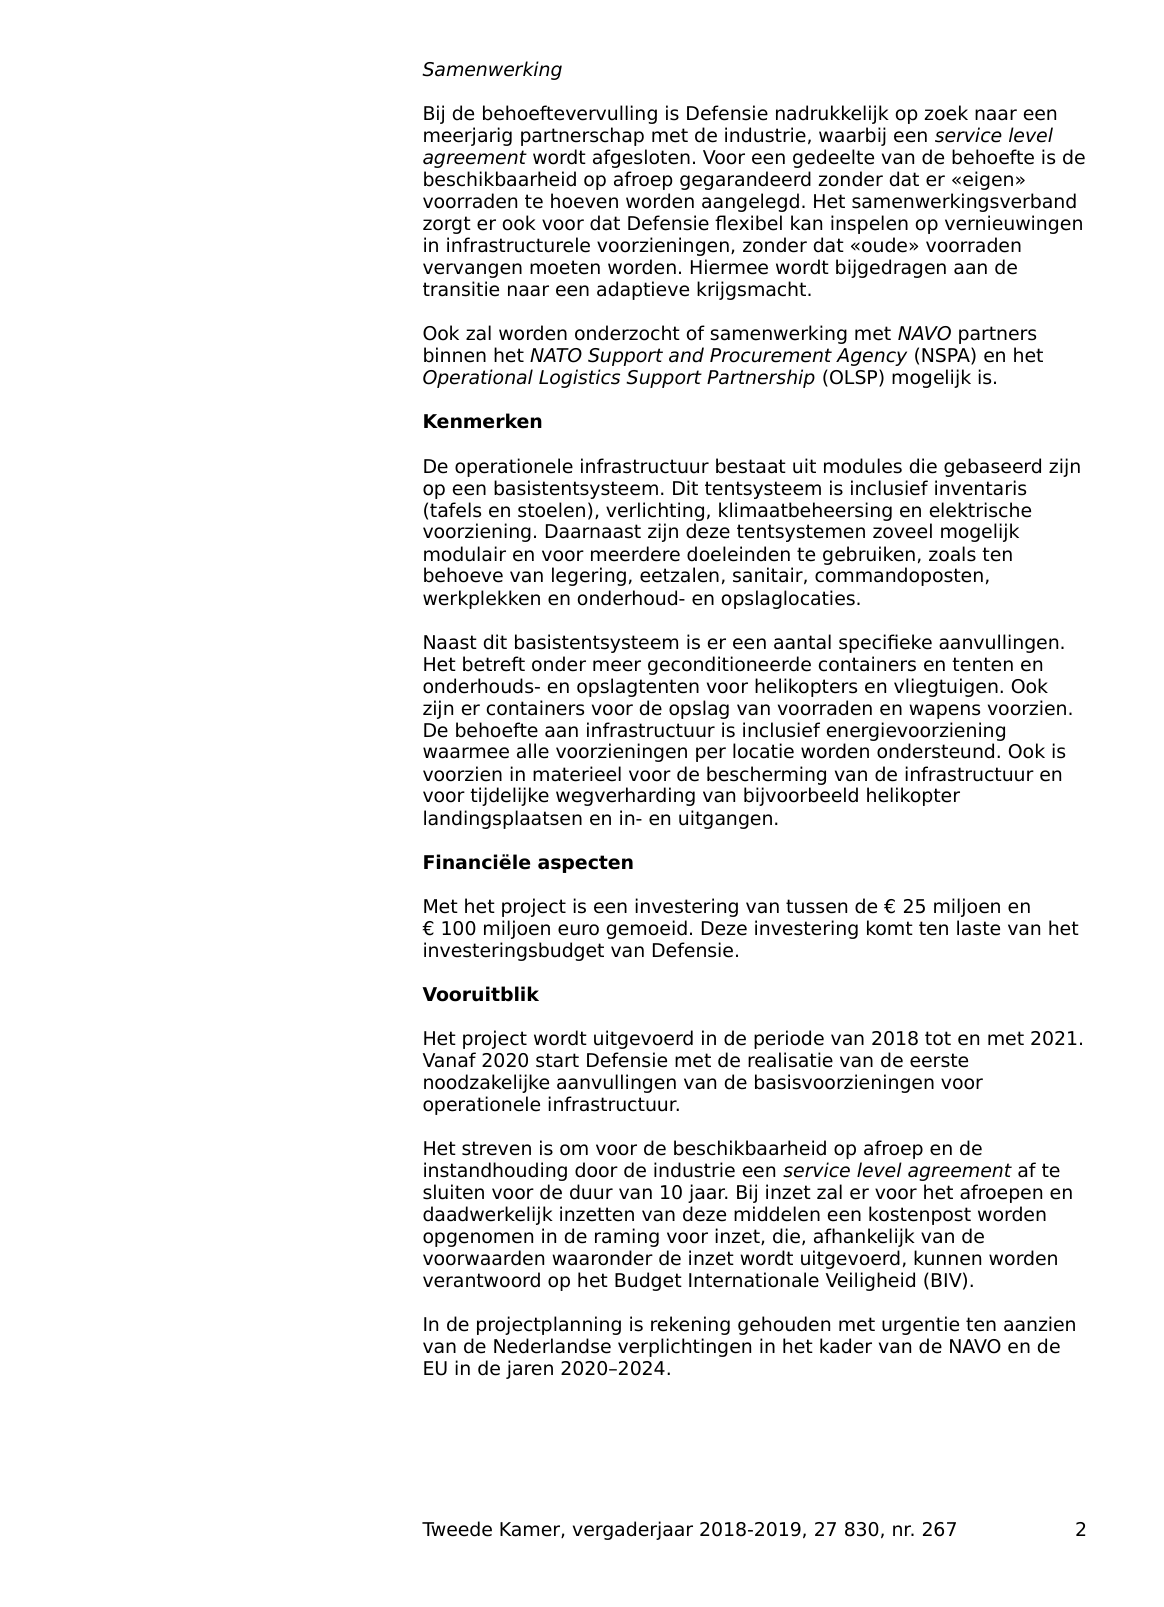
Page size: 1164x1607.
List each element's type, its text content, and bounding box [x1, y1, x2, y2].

text De operationele infrastructuur bestaat uit modules die gebaseerd zijn op een basistentsysteem. Dit tentsysteem is inclusief inventaris (tafels en stoelen), verlichting, klimaatbeheersing en elektrische voorziening. Daarnaast zijn deze tentsystemen zoveel mogelijk modulair en voor meerdere doeleinden te gebruiken, zoals ten behoeve van legering, eetzalen, sanitair, commandoposten, werkplekken en onderhoud- en opslaglocaties. [422, 456, 1087, 609]
subtitle Kenmerken [422, 411, 1087, 433]
text Het streven is om voor de beschikbaarheid op afroep en de instandhouding door de industrie een service level agreement af te sluiten voor de duur van 10 jaar. Bij inzet zal er voor het afroepen en daadwerkelijk inzetten van deze middelen een kostenpost worden opgenomen in de raming voor inzet, die, afhankelijk van de voorwaarden waaronder de inzet wordt uitgevoerd, kunnen worden verantwoord op het Budget Internationale Veiligheid (BIV). [422, 1138, 1087, 1292]
subtitle Samenwerking [422, 59, 1087, 81]
text Naast dit basistentsysteem is er een aantal specifieke aanvullingen. Het betreft onder meer geconditioneerde containers en tenten en onderhouds- en opslagtenten voor helikopters en vliegtuigen. Ook zijn er containers voor de opslag van voorraden en wapens voorzien. De behoefte aan infrastructuur is inclusief energievoorziening waarmee alle voorzieningen per locatie worden ondersteund. Ook is voorzien in materieel voor de bescherming van de infrastructuur en voor tijdelijke wegverharding van bijvoorbeeld helikopter landingsplaatsen en in- en uitgangen. [422, 632, 1087, 829]
subtitle Financiële aspecten [422, 852, 1087, 873]
text Het project wordt uitgevoerd in de periode van 2018 tot en met 2021. Vanaf 2020 start Defensie met de realisatie van de eerste noodzakelijke aanvullingen van de basisvoorzieningen voor operationele infrastructuur. [422, 1028, 1087, 1116]
text Ook zal worden onderzocht of samenwerking met NAVO partners binnen het NATO Support and Procurement Agency (NSPA) en het Operational Logistics Support Partnership (OLSP) mogelijk is. [422, 323, 1087, 389]
subtitle Vooruitblik [422, 984, 1087, 1006]
text Met het project is een investering van tussen de € 25 miljoen en € 100 miljoen euro gemoeid. Deze investering komt ten laste van het investeringsbudget van Defensie. [422, 896, 1087, 962]
text In de projectplanning is rekening gehouden met urgentie ten aanzien van de Nederlandse verplichtingen in het kader van de NAVO en de EU in de jaren 2020–2024. [422, 1314, 1087, 1380]
text Bij de behoeftevervulling is Defensie nadrukkelijk op zoek naar een meerjarig partnerschap met de industrie, waarbij een service level agreement wordt afgesloten. Voor een gedeelte van de behoefte is de beschikbaarheid op afroep gegarandeerd zonder dat er «eigen» voorraden te hoeven worden aangelegd. Het samenwerkingsverband zorgt er ook voor dat Defensie flexibel kan inspelen op vernieuwingen in infrastructurele voorzieningen, zonder dat «oude» voorraden vervangen moeten worden. Hiermee wordt bijgedragen aan de transitie naar een adaptieve krijgsmacht. [422, 103, 1087, 301]
